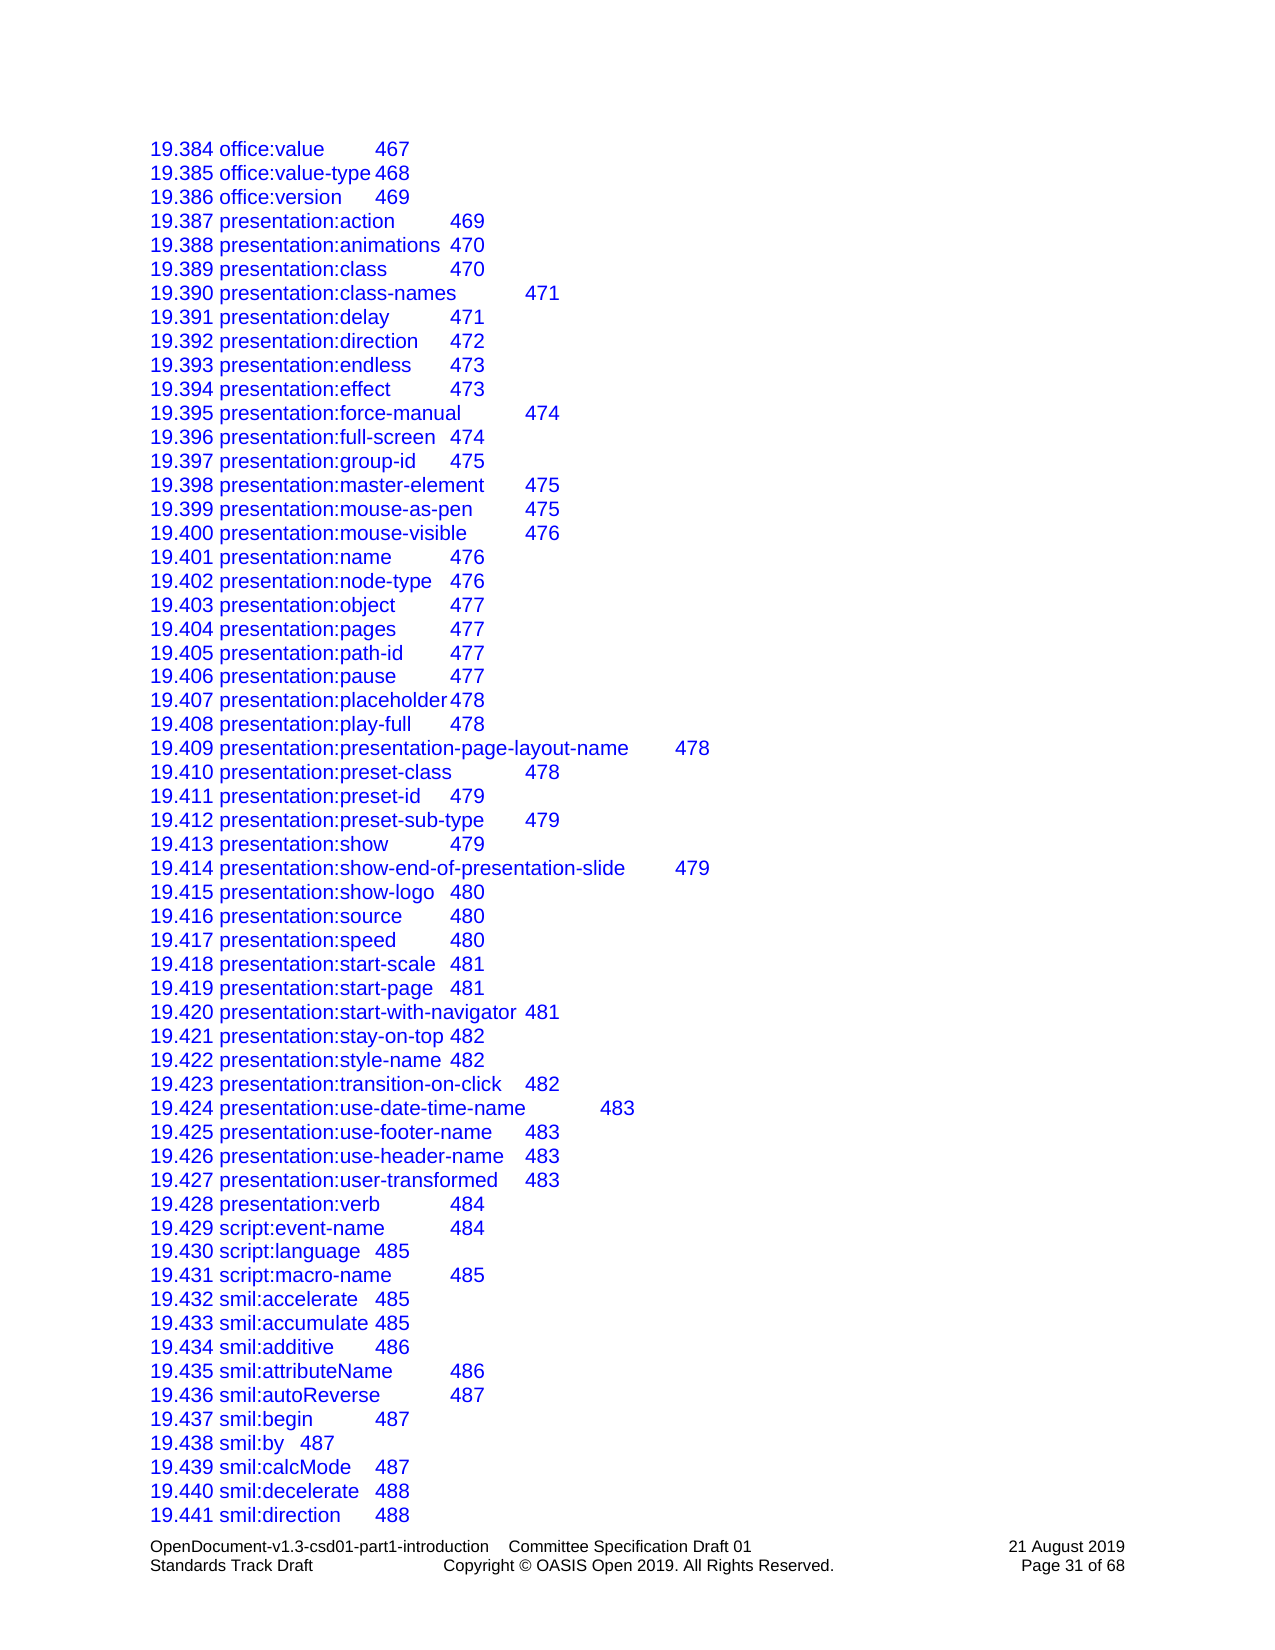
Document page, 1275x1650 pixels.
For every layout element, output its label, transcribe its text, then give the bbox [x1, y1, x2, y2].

text 19.409 presentation:presentation-page-layout-name 478 [150, 736, 1125, 760]
text 19.395 presentation:force-manual 474 [150, 401, 1125, 425]
text 19.441 smil:direction 488 [150, 1503, 1125, 1527]
text 19.391 presentation:delay 471 [150, 305, 1125, 329]
text 19.437 smil:begin 487 [150, 1407, 1125, 1431]
text 19.438 smil:by 487 [150, 1431, 1125, 1455]
text 19.425 presentation:use-footer-name 483 [150, 1119, 1125, 1143]
text 19.424 presentation:use-date-time-name 483 [150, 1096, 1125, 1119]
text 19.423 presentation:transition-on-click 482 [150, 1072, 1125, 1096]
text 19.385 office:value-type 468 [150, 161, 1125, 185]
text 19.427 presentation:user-transformed 483 [150, 1167, 1125, 1191]
text 19.400 presentation:mouse-visible 476 [150, 521, 1125, 544]
text 19.402 presentation:node-type 476 [150, 568, 1125, 592]
text 19.406 presentation:pause 477 [150, 664, 1125, 688]
text 19.389 presentation:class 470 [150, 257, 1125, 281]
text 19.429 script:event-name 484 [150, 1215, 1125, 1239]
text 19.403 presentation:object 477 [150, 592, 1125, 616]
text 19.398 presentation:master-element 475 [150, 473, 1125, 497]
text 19.431 script:macro-name 485 [150, 1263, 1125, 1287]
text 19.386 office:version 469 [150, 185, 1125, 209]
text 19.436 smil:autoReverse 487 [150, 1383, 1125, 1407]
text 19.416 presentation:source 480 [150, 904, 1125, 928]
text 19.404 presentation:pages 477 [150, 616, 1125, 640]
text 19.401 presentation:name 476 [150, 544, 1125, 568]
text 19.399 presentation:mouse-as-pen 475 [150, 497, 1125, 521]
text 19.417 presentation:speed 480 [150, 928, 1125, 952]
text 19.384 office:value 467 [150, 137, 1125, 161]
text 19.440 smil:decelerate 488 [150, 1479, 1125, 1503]
text 19.405 presentation:path-id 477 [150, 640, 1125, 664]
text 19.397 presentation:group-id 475 [150, 449, 1125, 473]
text 19.393 presentation:endless 473 [150, 353, 1125, 377]
text 19.432 smil:accelerate 485 [150, 1287, 1125, 1311]
text 19.412 presentation:preset-sub-type 479 [150, 808, 1125, 832]
text 19.435 smil:attributeName 486 [150, 1359, 1125, 1383]
text 19.433 smil:accumulate 485 [150, 1311, 1125, 1335]
text 19.390 presentation:class-names 471 [150, 281, 1125, 305]
text 19.414 presentation:show-end-of-presentation-slide 479 [150, 856, 1125, 880]
text 19.426 presentation:use-header-name 483 [150, 1143, 1125, 1167]
text 19.387 presentation:action 469 [150, 209, 1125, 233]
text 19.419 presentation:start-page 481 [150, 976, 1125, 1000]
text 19.434 smil:additive 486 [150, 1335, 1125, 1359]
text 19.410 presentation:preset-class 478 [150, 760, 1125, 784]
text 19.392 presentation:direction 472 [150, 329, 1125, 353]
text 19.394 presentation:effect 473 [150, 377, 1125, 401]
text 19.413 presentation:show 479 [150, 832, 1125, 856]
text 19.411 presentation:preset-id 479 [150, 784, 1125, 808]
text 19.420 presentation:start-with-navigator 481 [150, 1000, 1125, 1024]
text 19.430 script:language 485 [150, 1239, 1125, 1263]
text 19.422 presentation:style-name 482 [150, 1048, 1125, 1072]
text 19.388 presentation:animations 470 [150, 233, 1125, 257]
text 19.396 presentation:full-screen 474 [150, 425, 1125, 449]
text 19.408 presentation:play-full 478 [150, 712, 1125, 736]
text 19.415 presentation:show-logo 480 [150, 880, 1125, 904]
text 19.418 presentation:start-scale 481 [150, 952, 1125, 976]
text 19.428 presentation:verb 484 [150, 1191, 1125, 1215]
text 19.439 smil:calcMode 487 [150, 1455, 1125, 1479]
text 19.421 presentation:stay-on-top 482 [150, 1024, 1125, 1048]
text 19.407 presentation:placeholder 478 [150, 688, 1125, 712]
